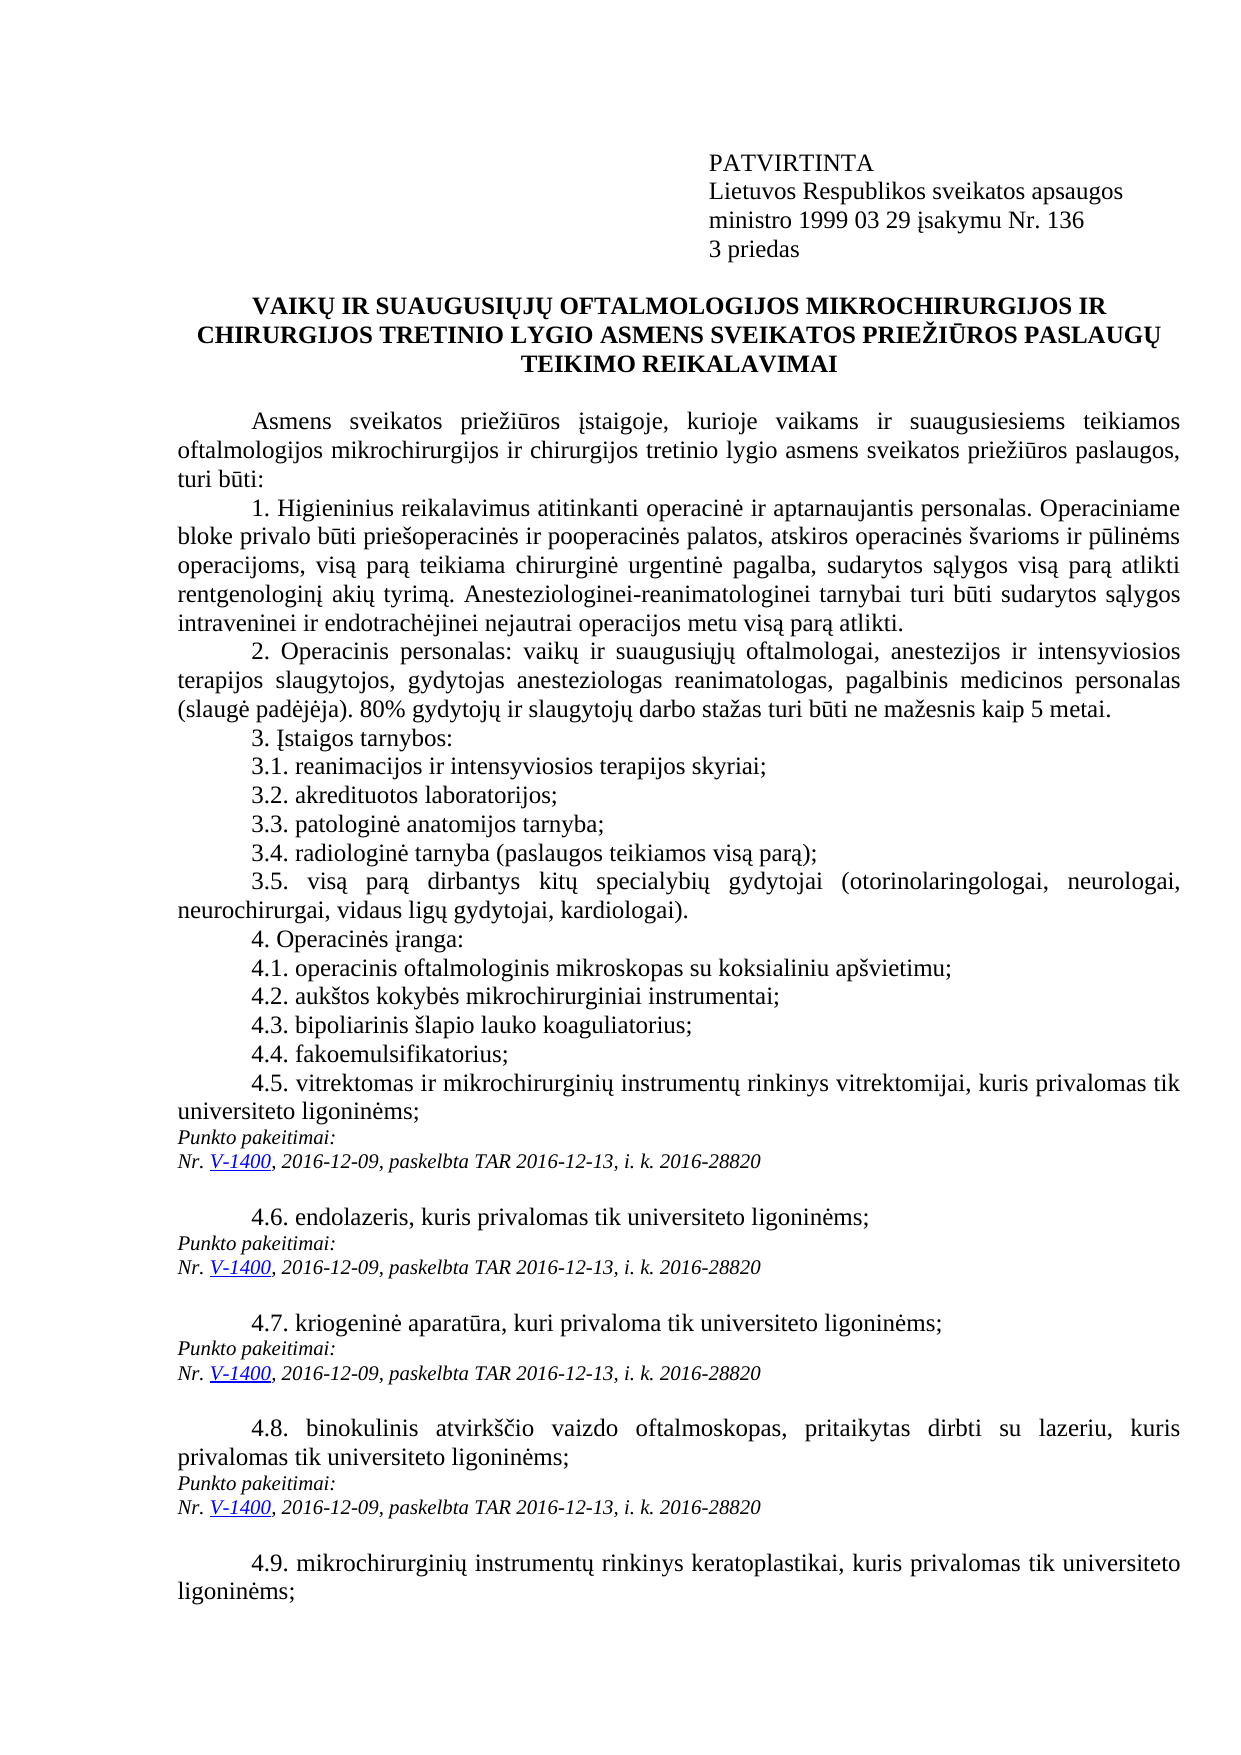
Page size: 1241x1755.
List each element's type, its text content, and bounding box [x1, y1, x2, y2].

text 3.1. reanimacijos ir intensyviosios terapijos skyriai; [177, 751, 1181, 780]
text Punkto pakeitimai: [177, 1231, 1181, 1255]
text 3. Įstaigos tarnybos: [177, 723, 1181, 751]
text ministro 1999 03 29 įsakymu Nr. 136 [177, 205, 1181, 234]
text Nr. V-1400, 2016-12-09, paskelbta TAR 2016-12-13, i. k. 2016-28820 [177, 1495, 1181, 1519]
text 4.2. aukštos kokybės mikrochirurginiai instrumentai; [177, 981, 1181, 1010]
text Punkto pakeitimai: [177, 1125, 1181, 1149]
text 3.3. patologinė anatomijos tarnyba; [177, 809, 1181, 838]
text 2. Operacinis personalas: vaikų ir suaugusiųjų oftalmologai, anestezijos ir intensyviosios terapijos slaugytojos, gydytojas anesteziologas reanimatologas, pagalbinis medicinos personalas (slaugė padėjėja). 80% gydytojų ir slaugytojų darbo stažas turi būti ne mažesnis kaip 5 metai. [177, 636, 1181, 723]
text 4.1. operacinis oftalmologinis mikroskopas su koksialiniu apšvietimu; [177, 953, 1181, 981]
text 3 priedas [177, 234, 1181, 263]
text 1. Higieninius reikalavimus atitinkanti operacinė ir aptarnaujantis personalas. Operaciniame bloke privalo būti priešoperacinės ir pooperacinės palatos, atskiros operacinės švarioms ir pūlinėms operacijoms, visą parą teikiama chirurginė urgentinė pagalba, sudarytos sąlygos visą parą atlikti rentgenologinį akių tyrimą. Anesteziologinei-reanimatologinei tarnybai turi būti sudarytos sąlygos intraveninei ir endotrachėjinei nejautrai operacijos metu visą parą atlikti. [177, 493, 1181, 636]
text 4.8. binokulinis atvirkščio vaizdo oftalmoskopas, pritaikytas dirbti su lazeriu, kuris privalomas tik universiteto ligoninėms; [177, 1413, 1181, 1471]
text 4.6. endolazeris, kuris privalomas tik universiteto ligoninėms; [177, 1202, 1181, 1231]
text Punkto pakeitimai: [177, 1471, 1181, 1495]
text 3.5. visą parą dirbantys kitų specialybių gydytojai (otorinolaringologai, neurologai, neurochirurgai, vidaus ligų gydytojai, kardiologai). [177, 866, 1181, 924]
text PATVIRTINTA [709, 148, 1181, 176]
text 4.3. bipoliarinis šlapio lauko koaguliatorius; [177, 1010, 1181, 1039]
text 4. Operacinės įranga: [177, 924, 1181, 953]
text Vaikų ir suaugusiųjų oftalmologijos mikrochirurgijos ir chirurgijos tretinio lygio asmens sveikatos priežiūros paslaugų teikimo reikalavimai [177, 291, 1181, 378]
text 3.4. radiologinė tarnyba (paslaugos teikiamos visą parą); [177, 838, 1181, 866]
text 4.4. fakoemulsifikatorius; [177, 1039, 1181, 1068]
text 3.2. akredituotos laboratorijos; [177, 780, 1181, 809]
text 4.7. kriogeninė aparatūra, kuri privaloma tik universiteto ligoninėms; [177, 1308, 1181, 1336]
text Lietuvos Respublikos sveikatos apsaugos [177, 176, 1181, 205]
text Nr. V-1400, 2016-12-09, paskelbta TAR 2016-12-13, i. k. 2016-28820 [177, 1149, 1181, 1173]
text 4.9. mikrochirurginių instrumentų rinkinys keratoplastikai, kuris privalomas tik universiteto ligoninėms; [177, 1548, 1181, 1605]
text Nr. V-1400, 2016-12-09, paskelbta TAR 2016-12-13, i. k. 2016-28820 [177, 1255, 1181, 1279]
text 4.5. vitrektomas ir mikrochirurginių instrumentų rinkinys vitrektomijai, kuris privalomas tik universiteto ligoninėms; [177, 1068, 1181, 1125]
text Nr. V-1400, 2016-12-09, paskelbta TAR 2016-12-13, i. k. 2016-28820 [177, 1360, 1181, 1384]
text Asmens sveikatos priežiūros įstaigoje, kurioje vaikams ir suaugusiesiems teikiamos oftalmologijos mikrochirurgijos ir chirurgijos tretinio lygio asmens sveikatos priežiūros paslaugos, turi būti: [177, 406, 1181, 493]
text Punkto pakeitimai: [177, 1336, 1181, 1360]
